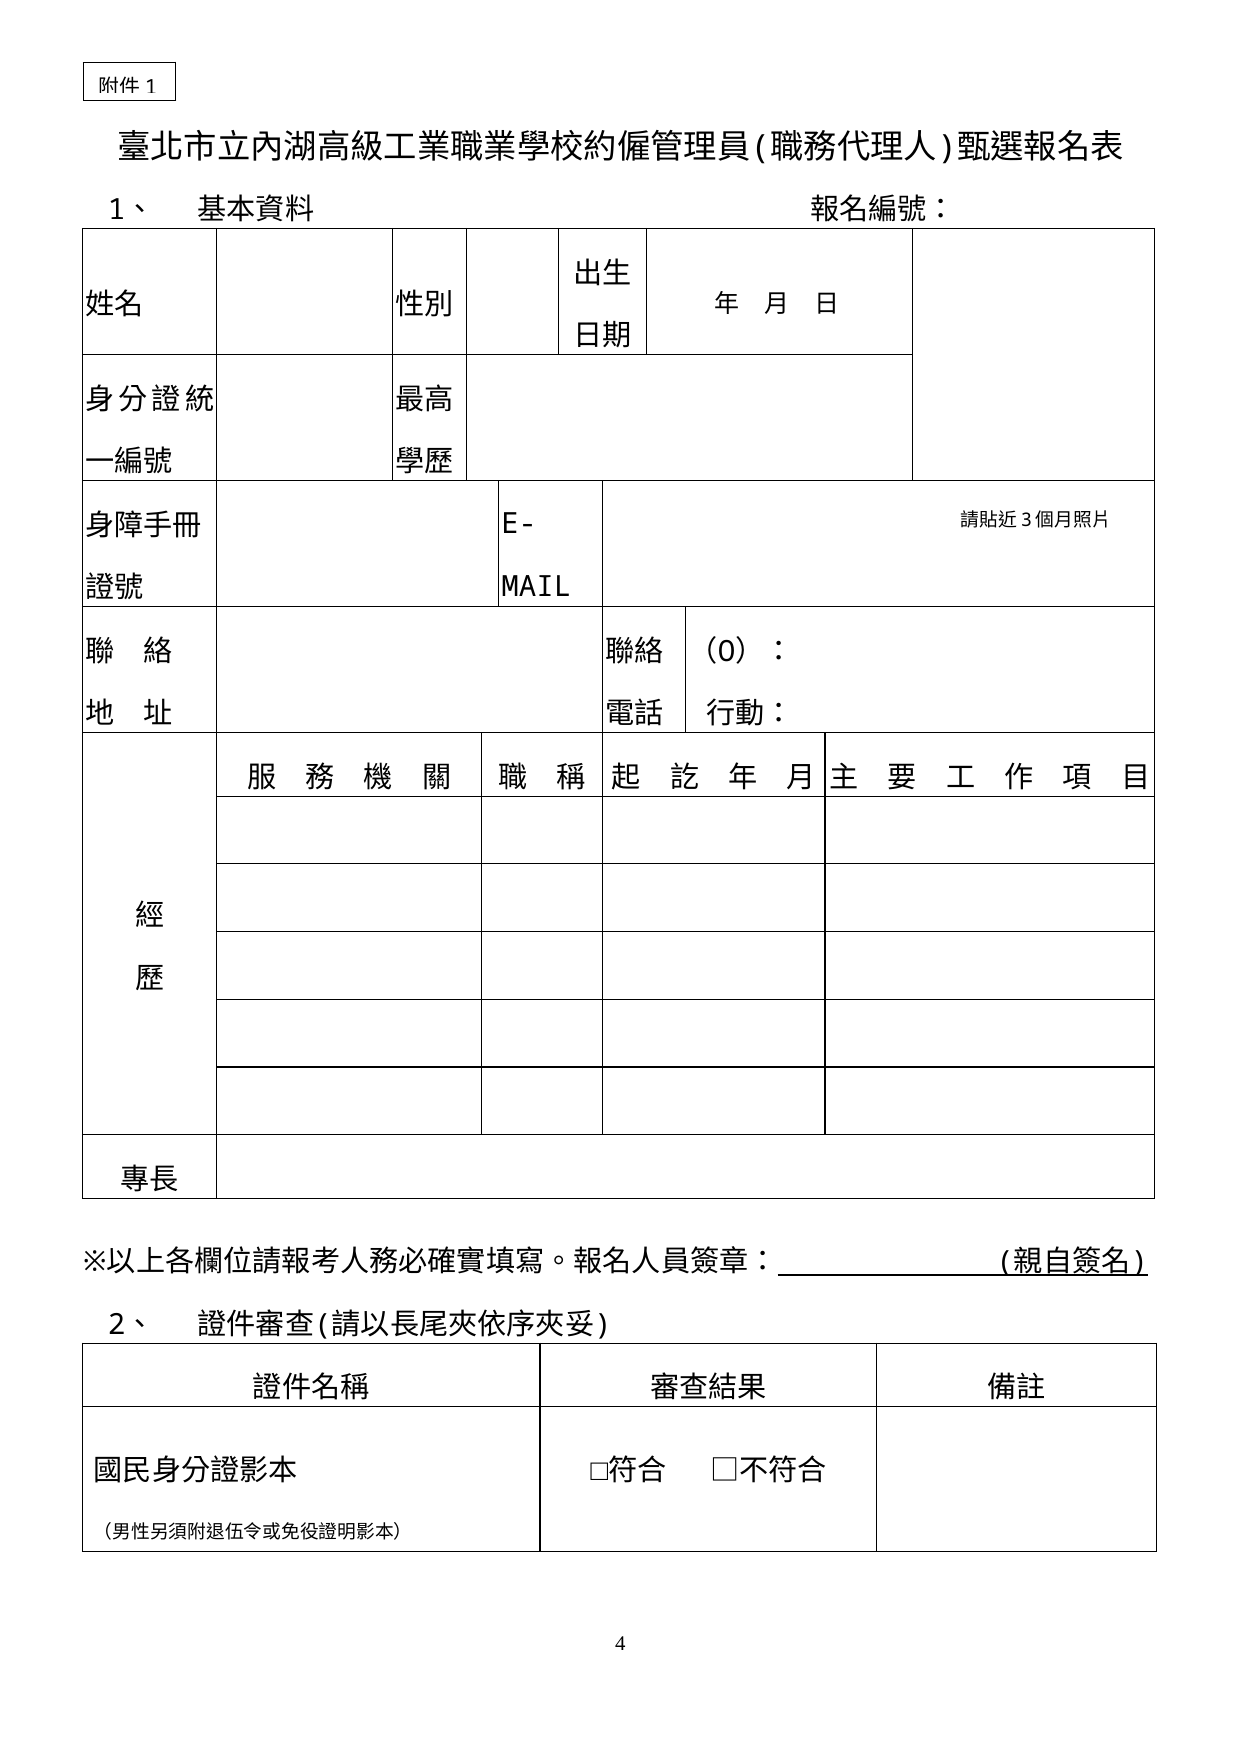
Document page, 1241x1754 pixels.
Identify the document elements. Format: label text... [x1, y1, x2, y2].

table_cell [826, 1068, 1154, 1134]
table_cell [826, 1000, 1154, 1066]
table_cell [217, 864, 481, 931]
table_cell [826, 932, 1154, 999]
table_cell 起 訖 年 月 [603, 733, 824, 796]
table_header [217, 229, 392, 354]
table_header 審查結果 [541, 1344, 876, 1406]
table_header 出生日期 [559, 229, 646, 354]
table_cell 服 務 機 關 [217, 733, 481, 796]
table_cell [217, 1000, 481, 1066]
table_cell 經 歷 [83, 733, 216, 1134]
table_cell E-MAIL [499, 481, 602, 606]
table_header 年 月 日 [647, 229, 912, 354]
table_cell 最高學歷 [393, 355, 466, 480]
table_cell （O）： 行動： [686, 607, 1154, 732]
table_header [913, 229, 1154, 480]
text [84, 63, 175, 100]
table_cell [826, 797, 1154, 863]
table_cell [877, 1407, 1156, 1551]
table_cell □符合 □不符合 [541, 1407, 876, 1551]
table_cell [603, 797, 824, 863]
table_cell 職 稱 [482, 733, 602, 796]
table_cell [217, 932, 481, 999]
table_cell [482, 932, 602, 999]
table_cell [603, 481, 1154, 606]
table_cell [217, 481, 498, 606]
table_header 備註 [877, 1344, 1156, 1406]
table_cell [482, 864, 602, 931]
table_cell [603, 864, 824, 931]
table_cell [467, 355, 912, 480]
table_cell 身障手冊證號 [83, 481, 216, 606]
table_header [934, 498, 1137, 544]
table_cell [603, 1000, 824, 1066]
table_cell [826, 864, 1154, 931]
list 證件審查(請以長尾夾依序夾妥) [108, 1280, 1157, 1342]
table_cell [217, 355, 392, 480]
table_cell [482, 797, 602, 863]
table_cell [217, 1135, 1154, 1198]
text 臺北市立內湖高級工業職業學校約僱管理員(職務代理人)甄選報名表 [83, 103, 1157, 165]
table_cell [217, 607, 602, 732]
table_cell [482, 1000, 602, 1066]
table_header [467, 229, 558, 354]
text ※以上各欄位請報考人務必確實填寫。報名人員簽章： (親自簽名) [83, 1217, 1157, 1280]
table_cell 聯 絡 地 址 [83, 607, 216, 732]
table_header 證件名稱 [83, 1344, 539, 1406]
table_cell 主 要 工 作 項 目 [826, 733, 1154, 796]
table_cell [217, 1068, 481, 1134]
list 基本資料 報名編號： [108, 165, 1157, 228]
table_cell 聯絡 電話 [603, 607, 685, 732]
table_cell [217, 797, 481, 863]
table_cell [482, 1068, 602, 1134]
table_cell 國民身分證影本 （男性另須附退伍令或免役證明影本） [83, 1407, 539, 1551]
table_cell 身分證統一編號 [83, 355, 216, 480]
table_header 姓名 [83, 229, 216, 354]
text 附件1 [99, 70, 160, 92]
table_header 性別 [393, 229, 466, 354]
table_cell [603, 1068, 824, 1134]
table_cell [603, 932, 824, 999]
table_cell 專長 [83, 1135, 216, 1198]
